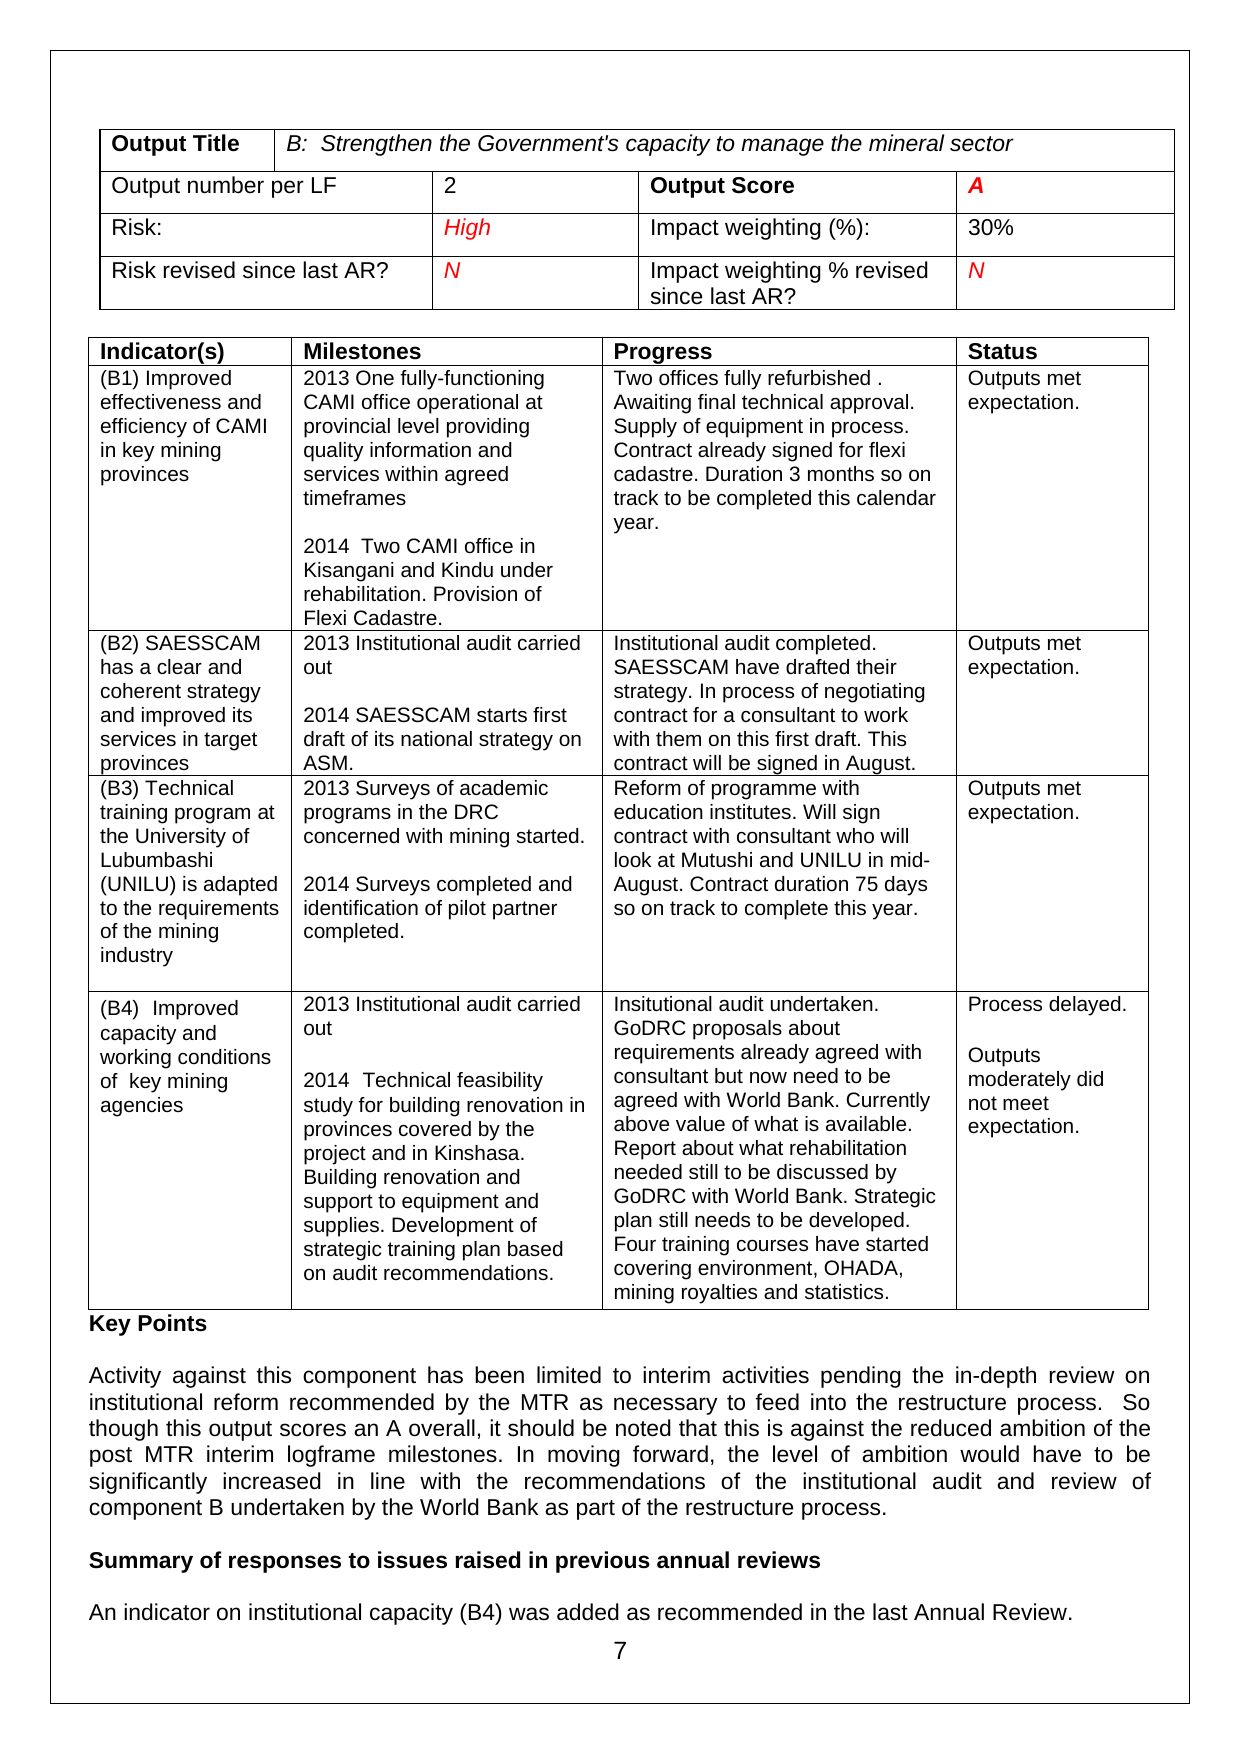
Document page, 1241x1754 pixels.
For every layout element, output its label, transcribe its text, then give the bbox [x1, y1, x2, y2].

table_cell Outputs met expectation. [957, 366, 1148, 630]
table_cell Output Score [639, 172, 956, 213]
table_cell Insitutional audit undertaken. GoDRC proposals about requirements already agreed with consultant but now need to be agreed with World Bank. Currently above value of what is available. Report about what rehabilitation needed still to be discussed by GoDRC with World Bank. Strategic plan still needs to be developed. Four training courses have started covering environment, OHADA, mining royalties and statistics. [603, 992, 956, 1308]
table_header B: Strengthen the Government's capacity to manage the mineral sector [275, 130, 1174, 171]
table_cell 2013 Surveys of academic programs in the DRC concerned with mining started. 2014 Surveys completed and identification of pilot partner completed. [292, 776, 602, 991]
table_cell Two offices fully refurbished . Awaiting final technical approval. Supply of equipment in process. Contract already signed for flexi cadastre. Duration 3 months so on track to be completed this calendar year. [603, 366, 956, 630]
table_cell Risk revised since last AR? [101, 257, 432, 309]
table_header Output Title [101, 130, 274, 171]
table_cell Output number per LF [101, 172, 432, 213]
table_cell N [957, 257, 1174, 309]
text An indicator on institutional capacity (B4) was added as recommended in the last Annual Review. [89, 1599, 1152, 1626]
table_header Progress [603, 338, 956, 365]
table_cell Outputs met expectation. [957, 776, 1148, 991]
table_cell Impact weighting (%): [639, 214, 956, 256]
table_cell Process delayed. Outputs moderately did not meet expectation. [957, 992, 1148, 1308]
table_cell (B2) SAESSCAM has a clear and coherent strategy and improved its services in target provinces [89, 631, 291, 774]
table_header Indicator(s) [89, 338, 291, 365]
table_cell Outputs met expectation. [957, 631, 1148, 774]
table_cell 2013 One fully-functioning CAMI office operational at provincial level providing quality information and services within agreed timeframes 2014 Two CAMI office in Kisangani and Kindu under rehabilitation. Provision of Flexi Cadastre. [292, 366, 602, 630]
text Summary of responses to issues raised in previous annual reviews [89, 1547, 1152, 1573]
table_cell 2 [433, 172, 638, 213]
table_cell 2013 Institutional audit carried out 2014 Technical feasibility study for building renovation in provinces covered by the project and in Kinshasa. Building renovation and support to equipment and supplies. Development of strategic training plan based on audit recommendations. [292, 992, 602, 1308]
table_cell Institutional audit completed. SAESSCAM have drafted their strategy. In process of negotiating contract for a consultant to work with them on this first draft. This contract will be signed in August. [603, 631, 956, 774]
table_cell (B3) Technical training program at the University of Lubumbashi (UNILU) is adapted to the requirements of the mining industry [89, 776, 291, 991]
text Key Points [89, 1309, 1152, 1336]
table_cell Risk: [101, 214, 432, 256]
table_cell Reform of programme with education institutes. Will sign contract with consultant who will look at Mutushi and UNILU in mid-August. Contract duration 75 days so on track to complete this year. [603, 776, 956, 991]
table_cell Impact weighting % revised since last AR? [639, 257, 956, 309]
text Activity against this component has been limited to interim activities pending the in-depth review on institutional reform recommended by the MTR as necessary to feed into the restructure process. So though this output scores an A overall, it should be noted that this is against the reduced ambition of the post MTR interim logframe milestones. In moving forward, the level of ambition would have to be significantly increased in line with the recommendations of the institutional audit and review of component B undertaken by the World Bank as part of the restructure process. [89, 1362, 1152, 1520]
table_cell 2013 Institutional audit carried out 2014 SAESSCAM starts first draft of its national strategy on ASM. [292, 631, 602, 774]
table_header Milestones [292, 338, 602, 365]
table_cell High [433, 214, 638, 256]
table_cell (B1) Improved effectiveness and efficiency of CAMI in key mining provinces [89, 366, 291, 630]
table_cell (B4) Improved capacity and working conditions of key mining agencies [89, 992, 291, 1308]
table_cell A [957, 172, 1174, 213]
table_cell 30% [957, 214, 1174, 256]
table_cell N [433, 257, 638, 309]
table_header Status [957, 338, 1148, 365]
